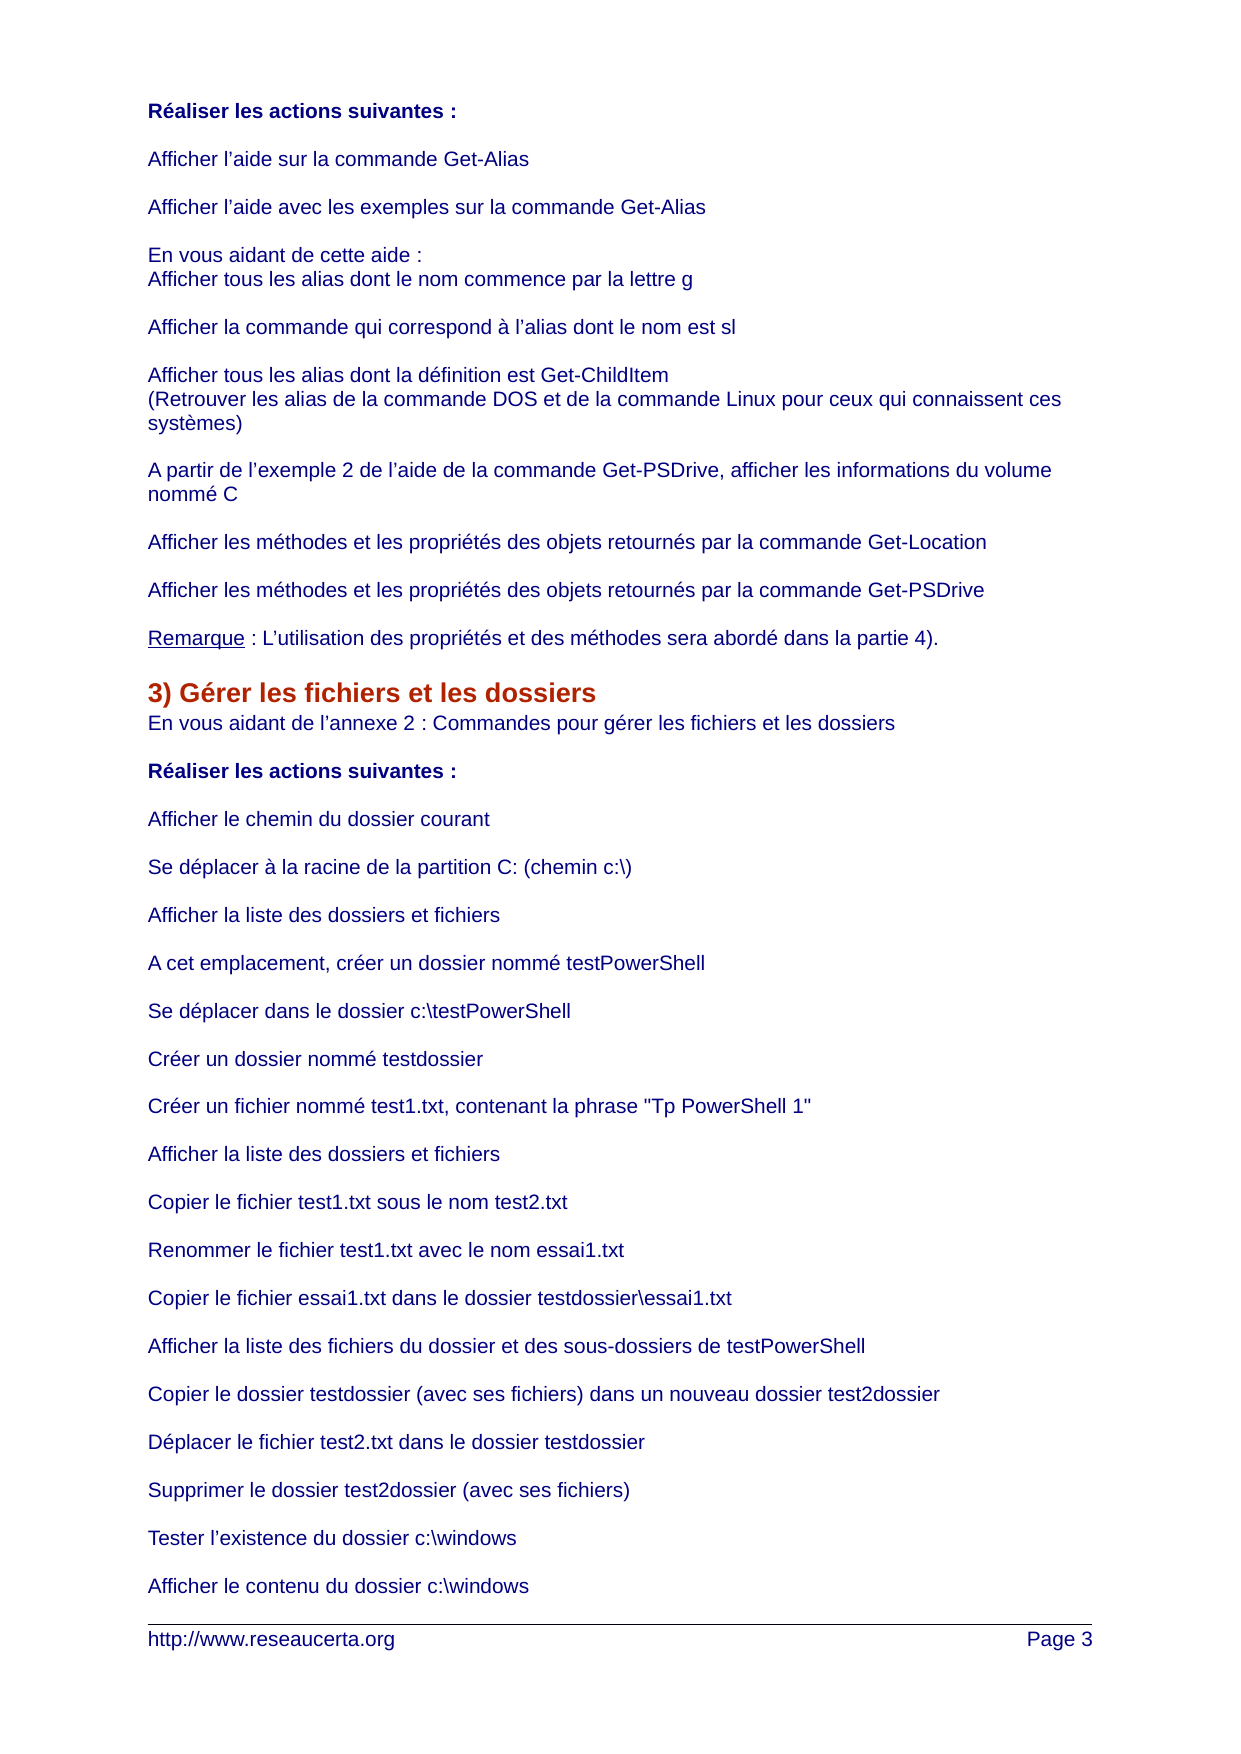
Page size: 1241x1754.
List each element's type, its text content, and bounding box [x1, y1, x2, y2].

text Afficher l’aide sur la commande Get-Alias [148, 147, 1092, 171]
text Se déplacer à la racine de la partition C: (chemin c:\) [148, 855, 1092, 879]
text Afficher les méthodes et les propriétés des objets retournés par la commande Get-Location [148, 530, 1092, 554]
text Afficher les méthodes et les propriétés des objets retournés par la commande Get-PSDrive [148, 578, 1092, 602]
text Afficher le contenu du dossier c:\windows [148, 1573, 1092, 1597]
text Copier le fichier essai1.txt dans le dossier testdossier\essai1.txt [148, 1286, 1092, 1310]
text Copier le dossier testdossier (avec ses fichiers) dans un nouveau dossier test2dossier [148, 1382, 1092, 1406]
text Afficher l’aide avec les exemples sur la commande Get-Alias [148, 195, 1092, 219]
text Tester l’existence du dossier c:\windows [148, 1526, 1092, 1549]
subtitle Réaliser les actions suivantes : [148, 759, 1092, 783]
text Afficher tous les alias dont le nom commence par la lettre g [148, 267, 1092, 291]
text Renommer le fichier test1.txt avec le nom essai1.txt [148, 1238, 1092, 1262]
text Afficher la liste des fichiers du dossier et des sous-dossiers de testPowerShell [148, 1334, 1092, 1358]
subtitle Réaliser les actions suivantes : [148, 99, 1092, 123]
text Afficher la liste des dossiers et fichiers [148, 903, 1092, 927]
text Afficher la commande qui correspond à l’alias dont le nom est sl [148, 314, 1092, 338]
text Se déplacer dans le dossier c:\testPowerShell [148, 998, 1092, 1022]
text Déplacer le fichier test2.txt dans le dossier testdossier [148, 1430, 1092, 1454]
text En vous aidant de cette aide : [148, 243, 1092, 267]
text Afficher la liste des dossiers et fichiers [148, 1142, 1092, 1166]
text Copier le fichier test1.txt sous le nom test2.txt [148, 1190, 1092, 1214]
text Remarque : L’utilisation des propriétés et des méthodes sera abordé dans la partie 4). [148, 626, 1092, 650]
text Afficher le chemin du dossier courant [148, 807, 1092, 831]
text A cet emplacement, créer un dossier nommé testPowerShell [148, 951, 1092, 974]
text Afficher tous les alias dont la définition est Get-ChildItem [148, 362, 1092, 386]
text (Retrouver les alias de la commande DOS et de la commande Linux pour ceux qui connaissent ces systèmes) [148, 386, 1092, 434]
text Créer un dossier nommé testdossier [148, 1046, 1092, 1070]
subtitle 3) Gérer les fichiers et les dossiers [148, 677, 1092, 708]
text Créer un fichier nommé test1.txt, contenant la phrase "Tp PowerShell 1" [148, 1094, 1092, 1118]
text Supprimer le dossier test2dossier (avec ses fichiers) [148, 1478, 1092, 1502]
text En vous aidant de l’annexe 2 : Commandes pour gérer les fichiers et les dossiers [148, 711, 1092, 735]
text A partir de l’exemple 2 de l’aide de la commande Get-PSDrive, afficher les informations du volume nommé C [148, 458, 1092, 506]
